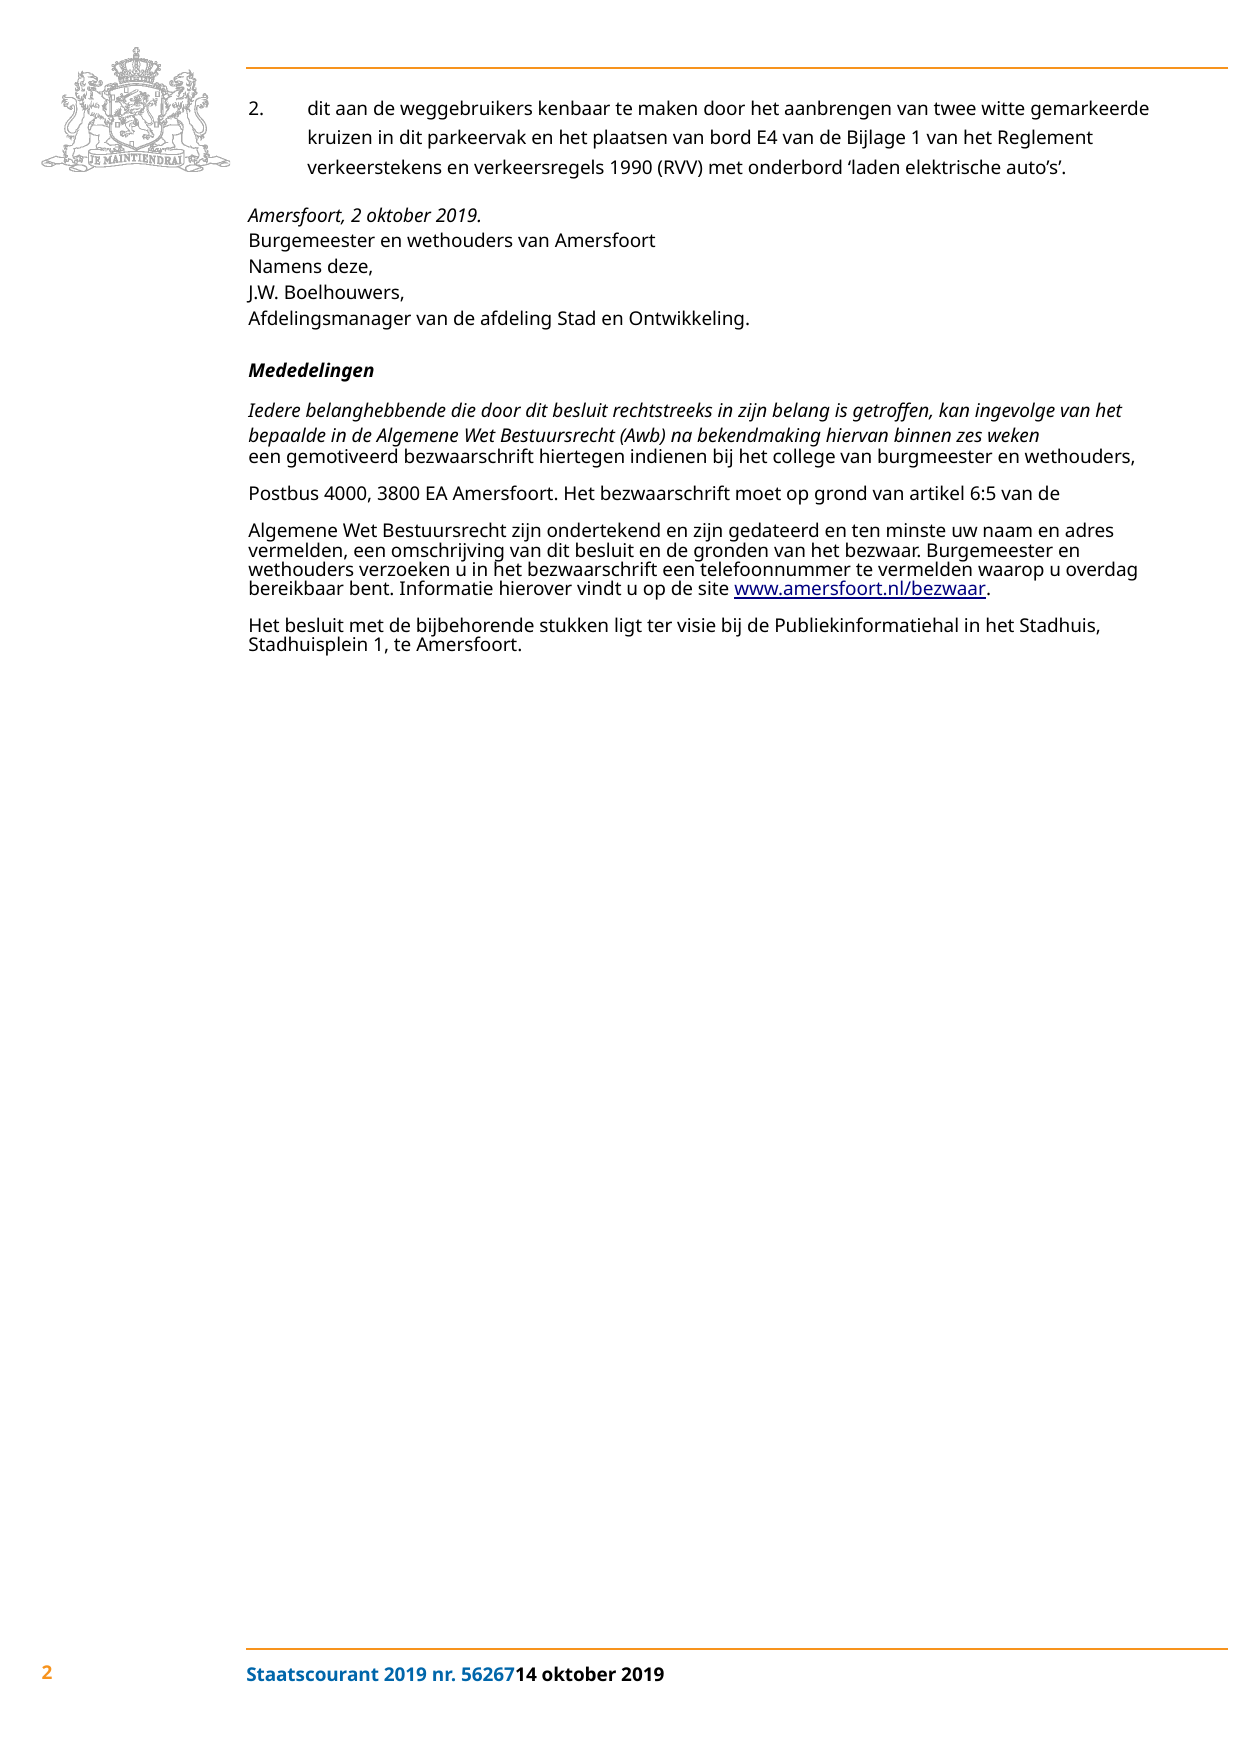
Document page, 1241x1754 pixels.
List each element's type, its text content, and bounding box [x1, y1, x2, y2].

text Het besluit met de bijbehorende stukken ligt ter visie bij de Publiekinformatiehal in het Stadhuis, Stadhuisplein 1, te Amersfoort. [248, 617, 1152, 656]
text Postbus 4000, 3800 EA Amersfoort. Het bezwaarschrift moet op grond van artikel 6:5 van de [248, 485, 1152, 504]
text Burgemeester en wethouders van Amersfoort [248, 227, 1152, 253]
text Afdelingsmanager van de afdeling Stad en Ontwikkeling. [248, 305, 1152, 330]
text Namens deze, [248, 253, 1152, 279]
text J.W. Boelhouwers, [248, 279, 1152, 305]
text Algemene Wet Bestuursrecht zijn ondertekend en zijn gedateerd en ten minste uw naam en adres vermelden, een omschrijving van dit besluit en de gronden van het bezwaar. Burgemeester en wethouders verzoeken u in het bezwaarschrift een telefoonnummer te vermelden waarop u overdag bereikbaar bent. Informatie hierover vindt u op de site www.amersfoort.nl/bezwaar. [248, 522, 1152, 599]
text Iedere belanghebbende die door dit besluit rechtstreeks in zijn belang is getroffen, kan ingevolge van het bepaalde in de Algemene Wet Bestuursrecht (Awb) na bekendmaking hiervan binnen zes weken [248, 397, 1152, 448]
picture [41, 47, 231, 172]
text Mededelingen [248, 358, 1152, 383]
list dit aan de weggebruikers kenbaar te maken door het aanbrengen van twee witte gemarkeerde kruizen in dit parkeervak en het plaatsen van bord E4 van de Bijlage 1 van het Reglement verkeerstekens en verkeersregels 1990 (RVV) met onderbord ‘laden elektrische auto’s’. [248, 95, 1152, 180]
text Amersfoort, 2 oktober 2019. [248, 202, 1152, 227]
text een gemotiveerd bezwaarschrift hiertegen indienen bij het college van burgmeester en wethouders, [248, 448, 1152, 468]
